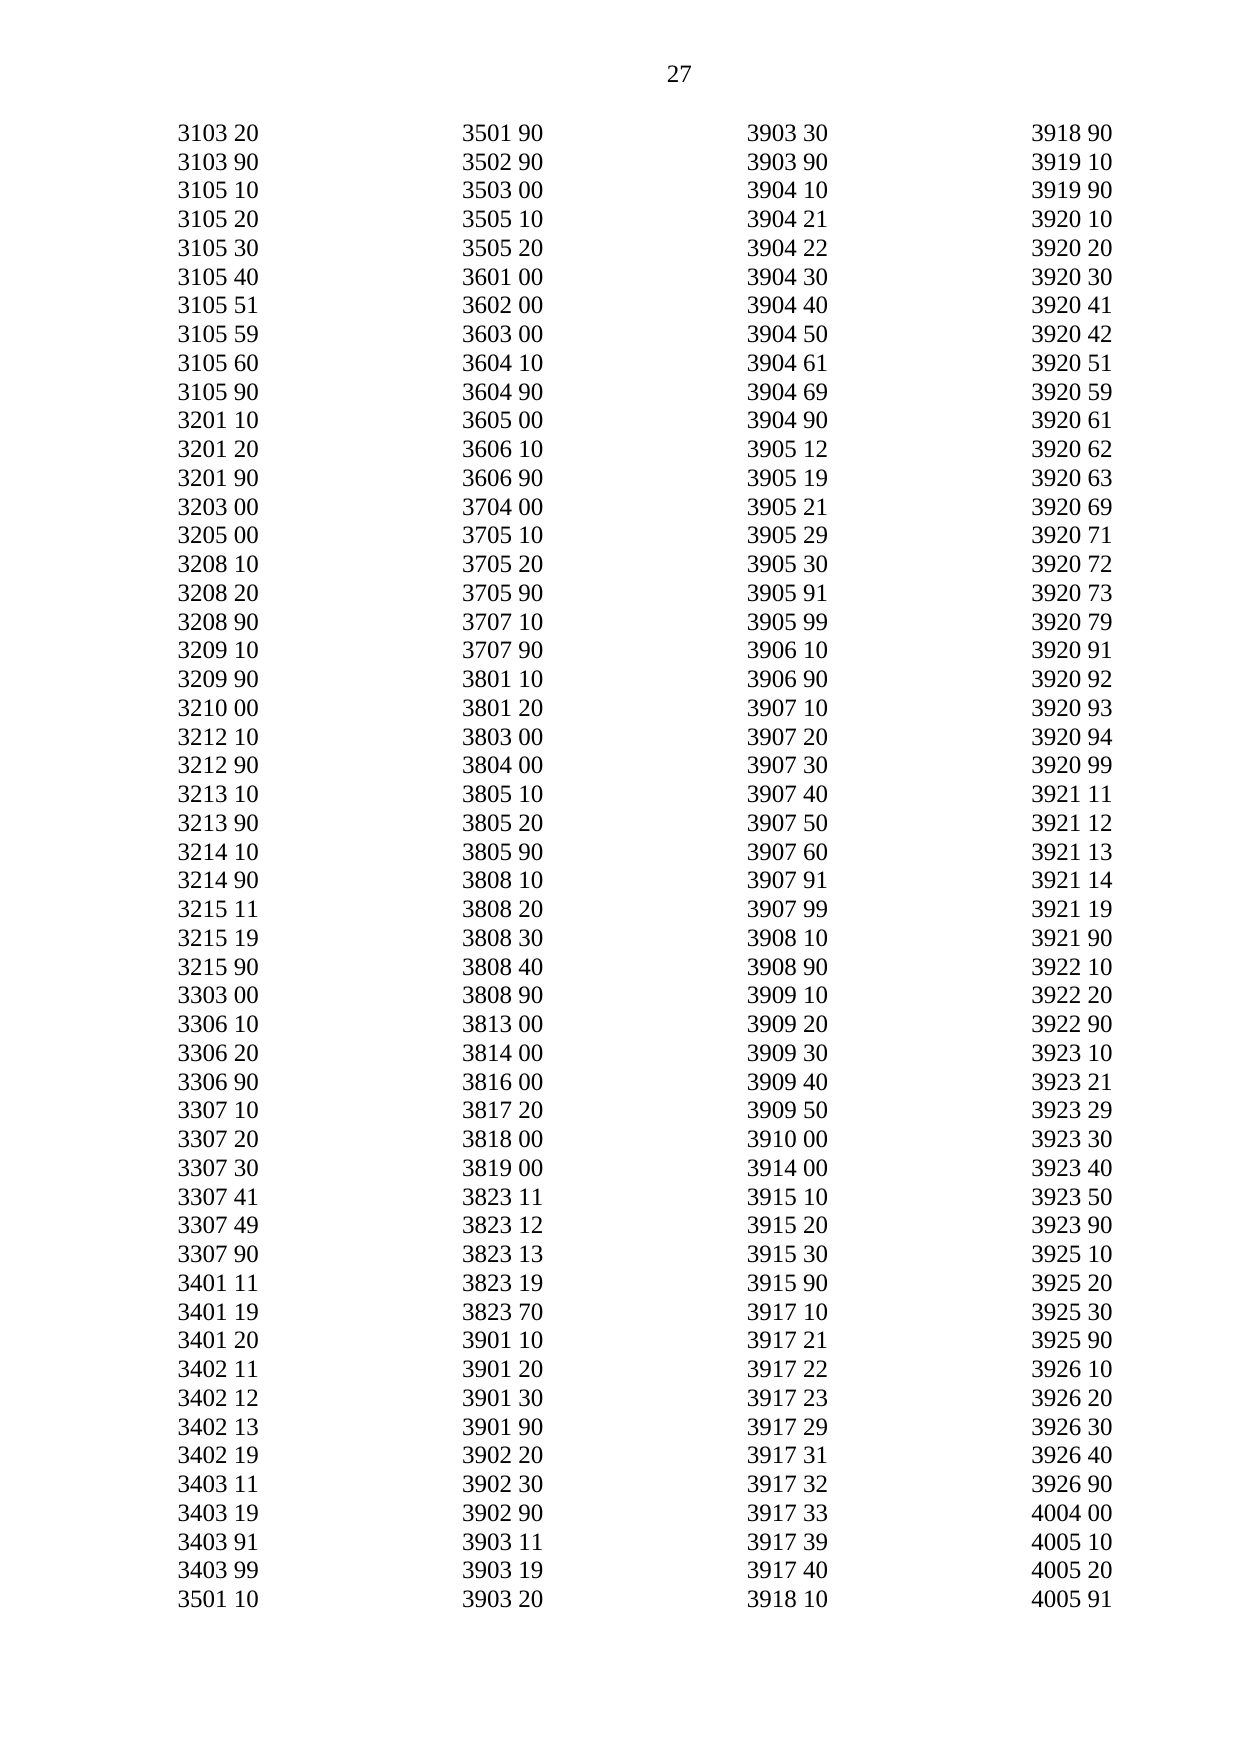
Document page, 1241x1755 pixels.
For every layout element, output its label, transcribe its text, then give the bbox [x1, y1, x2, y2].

text 3707 90 [462, 636, 612, 664]
text 3307 49 [177, 1211, 327, 1239]
text 3926 20 [1031, 1383, 1181, 1412]
text 3307 41 [177, 1182, 327, 1211]
text 3213 10 [177, 779, 327, 808]
text 3909 10 [747, 981, 896, 1009]
text 3921 19 [1031, 894, 1181, 923]
text 3201 90 [177, 463, 327, 492]
text 3205 00 [177, 521, 327, 549]
text 3917 22 [747, 1354, 896, 1383]
text 3209 90 [177, 664, 327, 693]
text 3914 00 [747, 1153, 896, 1182]
text 3904 30 [747, 262, 896, 291]
text 3920 73 [1031, 578, 1181, 607]
text 3904 10 [747, 176, 896, 204]
text 3907 20 [747, 722, 896, 751]
text 3214 10 [177, 837, 327, 866]
text 3808 10 [462, 866, 612, 894]
text 3805 90 [462, 837, 612, 866]
text 3203 00 [177, 492, 327, 521]
text 3923 50 [1031, 1182, 1181, 1211]
text 3923 30 [1031, 1124, 1181, 1153]
text 3105 51 [177, 291, 327, 319]
text 3920 71 [1031, 521, 1181, 549]
text 3904 22 [747, 233, 896, 262]
text 3921 11 [1031, 779, 1181, 808]
text 3905 19 [747, 463, 896, 492]
text 3905 29 [747, 521, 896, 549]
text 3505 10 [462, 204, 612, 233]
text 3307 10 [177, 1096, 327, 1124]
text 3105 60 [177, 348, 327, 377]
text 3823 19 [462, 1268, 612, 1297]
text 3917 10 [747, 1297, 896, 1326]
text 3918 10 [747, 1584, 896, 1613]
text 3604 90 [462, 377, 612, 406]
text 3907 30 [747, 751, 896, 779]
text 3212 90 [177, 751, 327, 779]
text 3922 90 [1031, 1009, 1181, 1038]
text 3905 99 [747, 607, 896, 636]
text 3907 99 [747, 894, 896, 923]
text 3403 19 [177, 1498, 327, 1527]
text 3910 00 [747, 1124, 896, 1153]
text 3923 90 [1031, 1211, 1181, 1239]
text 3606 10 [462, 434, 612, 463]
text 3707 10 [462, 607, 612, 636]
text 3920 92 [1031, 664, 1181, 693]
text 3819 00 [462, 1153, 612, 1182]
text 3208 20 [177, 578, 327, 607]
text 3921 12 [1031, 808, 1181, 837]
text 3823 11 [462, 1182, 612, 1211]
text 3818 00 [462, 1124, 612, 1153]
text 3909 50 [747, 1096, 896, 1124]
text 3920 20 [1031, 233, 1181, 262]
text 3804 00 [462, 751, 612, 779]
text 3903 19 [462, 1556, 612, 1584]
text 3602 00 [462, 291, 612, 319]
text 4005 20 [1031, 1556, 1181, 1584]
text 3215 90 [177, 952, 327, 981]
text 3215 19 [177, 923, 327, 952]
text 3922 10 [1031, 952, 1181, 981]
text 3903 20 [462, 1584, 612, 1613]
text 3808 40 [462, 952, 612, 981]
text 3920 10 [1031, 204, 1181, 233]
text 3923 29 [1031, 1096, 1181, 1124]
text 3906 10 [747, 636, 896, 664]
text 3917 21 [747, 1326, 896, 1354]
text 3705 90 [462, 578, 612, 607]
text 3925 90 [1031, 1326, 1181, 1354]
text 3923 21 [1031, 1067, 1181, 1096]
text 3805 20 [462, 808, 612, 837]
text 3917 39 [747, 1527, 896, 1556]
text 3925 20 [1031, 1268, 1181, 1297]
text 3920 41 [1031, 291, 1181, 319]
text 3917 40 [747, 1556, 896, 1584]
text 3808 90 [462, 981, 612, 1009]
text 3105 10 [177, 176, 327, 204]
text 3823 13 [462, 1239, 612, 1268]
text 3923 40 [1031, 1153, 1181, 1182]
text 3606 90 [462, 463, 612, 492]
text 3803 00 [462, 722, 612, 751]
text 3909 40 [747, 1067, 896, 1096]
text 3801 20 [462, 693, 612, 722]
text 4004 00 [1031, 1498, 1181, 1527]
text 3402 12 [177, 1383, 327, 1412]
text 3307 90 [177, 1239, 327, 1268]
text 3904 61 [747, 348, 896, 377]
text 3105 40 [177, 262, 327, 291]
text 3402 19 [177, 1441, 327, 1469]
text 3901 30 [462, 1383, 612, 1412]
text 3105 90 [177, 377, 327, 406]
text 3201 20 [177, 434, 327, 463]
text 3705 10 [462, 521, 612, 549]
text 3306 20 [177, 1038, 327, 1067]
text 3902 90 [462, 1498, 612, 1527]
text 3401 20 [177, 1326, 327, 1354]
text 3917 31 [747, 1441, 896, 1469]
text 3805 10 [462, 779, 612, 808]
text 3307 20 [177, 1124, 327, 1153]
text 3920 63 [1031, 463, 1181, 492]
text 3905 12 [747, 434, 896, 463]
text 3105 20 [177, 204, 327, 233]
text 3920 72 [1031, 549, 1181, 578]
text 3817 20 [462, 1096, 612, 1124]
text 3823 70 [462, 1297, 612, 1326]
text 3922 20 [1031, 981, 1181, 1009]
text 3904 21 [747, 204, 896, 233]
text 3502 90 [462, 147, 612, 176]
text 3917 29 [747, 1412, 896, 1441]
text 3907 40 [747, 779, 896, 808]
text 3208 10 [177, 549, 327, 578]
text 3926 10 [1031, 1354, 1181, 1383]
text 3919 90 [1031, 176, 1181, 204]
text 3907 91 [747, 866, 896, 894]
text 3303 00 [177, 981, 327, 1009]
text 3920 30 [1031, 262, 1181, 291]
text 3813 00 [462, 1009, 612, 1038]
text 3903 30 [747, 118, 896, 147]
text 3906 90 [747, 664, 896, 693]
text 3403 91 [177, 1527, 327, 1556]
text 3808 30 [462, 923, 612, 952]
text 3920 79 [1031, 607, 1181, 636]
text 3215 11 [177, 894, 327, 923]
text 3401 11 [177, 1268, 327, 1297]
text 4005 91 [1031, 1584, 1181, 1613]
text 3920 42 [1031, 319, 1181, 348]
text 3403 99 [177, 1556, 327, 1584]
text 3920 59 [1031, 377, 1181, 406]
text 3920 69 [1031, 492, 1181, 521]
text 3920 61 [1031, 406, 1181, 434]
text 3919 10 [1031, 147, 1181, 176]
text 3823 12 [462, 1211, 612, 1239]
text 3605 00 [462, 406, 612, 434]
text 3904 69 [747, 377, 896, 406]
text 3214 90 [177, 866, 327, 894]
text 3704 00 [462, 492, 612, 521]
text 3604 10 [462, 348, 612, 377]
text 3907 50 [747, 808, 896, 837]
text 3601 00 [462, 262, 612, 291]
text 3923 10 [1031, 1038, 1181, 1067]
text 3103 90 [177, 147, 327, 176]
text 3501 10 [177, 1584, 327, 1613]
text 3105 59 [177, 319, 327, 348]
text 3905 30 [747, 549, 896, 578]
text 3210 00 [177, 693, 327, 722]
text 3209 10 [177, 636, 327, 664]
text 3905 91 [747, 578, 896, 607]
text 3808 20 [462, 894, 612, 923]
text 3103 20 [177, 118, 327, 147]
text 3909 30 [747, 1038, 896, 1067]
text 3814 00 [462, 1038, 612, 1067]
text 3902 30 [462, 1469, 612, 1498]
text 3917 23 [747, 1383, 896, 1412]
text 3208 90 [177, 607, 327, 636]
text 3904 40 [747, 291, 896, 319]
text 3926 30 [1031, 1412, 1181, 1441]
text 3904 50 [747, 319, 896, 348]
text 3907 10 [747, 693, 896, 722]
text 3402 11 [177, 1354, 327, 1383]
text 3920 99 [1031, 751, 1181, 779]
text 3926 90 [1031, 1469, 1181, 1498]
text 3503 00 [462, 176, 612, 204]
text 3603 00 [462, 319, 612, 348]
text 3909 20 [747, 1009, 896, 1038]
text 3903 11 [462, 1527, 612, 1556]
text 3915 90 [747, 1268, 896, 1297]
text 3915 20 [747, 1211, 896, 1239]
text 3908 10 [747, 923, 896, 952]
text 3401 19 [177, 1297, 327, 1326]
text 3915 30 [747, 1239, 896, 1268]
text 3903 90 [747, 147, 896, 176]
text 3921 90 [1031, 923, 1181, 952]
text 3908 90 [747, 952, 896, 981]
text 3403 11 [177, 1469, 327, 1498]
text 3918 90 [1031, 118, 1181, 147]
text 3505 20 [462, 233, 612, 262]
text 3307 30 [177, 1153, 327, 1182]
text 3902 20 [462, 1441, 612, 1469]
text 3901 10 [462, 1326, 612, 1354]
text 3915 10 [747, 1182, 896, 1211]
text 3925 30 [1031, 1297, 1181, 1326]
text 3816 00 [462, 1067, 612, 1096]
text 3306 90 [177, 1067, 327, 1096]
text 3926 40 [1031, 1441, 1181, 1469]
text 3901 90 [462, 1412, 612, 1441]
text 3801 10 [462, 664, 612, 693]
text 3920 51 [1031, 348, 1181, 377]
text 3901 20 [462, 1354, 612, 1383]
text 3213 90 [177, 808, 327, 837]
text 3920 93 [1031, 693, 1181, 722]
text 3920 62 [1031, 434, 1181, 463]
text 3905 21 [747, 492, 896, 521]
text 3920 94 [1031, 722, 1181, 751]
text 3201 10 [177, 406, 327, 434]
text 3705 20 [462, 549, 612, 578]
text 3212 10 [177, 722, 327, 751]
text 3907 60 [747, 837, 896, 866]
text 3501 90 [462, 118, 612, 147]
text 3105 30 [177, 233, 327, 262]
text 3917 32 [747, 1469, 896, 1498]
text 3904 90 [747, 406, 896, 434]
text 3925 10 [1031, 1239, 1181, 1268]
text 3917 33 [747, 1498, 896, 1527]
text 3921 13 [1031, 837, 1181, 866]
text 3402 13 [177, 1412, 327, 1441]
text 3920 91 [1031, 636, 1181, 664]
text 3306 10 [177, 1009, 327, 1038]
text 4005 10 [1031, 1527, 1181, 1556]
text 3921 14 [1031, 866, 1181, 894]
